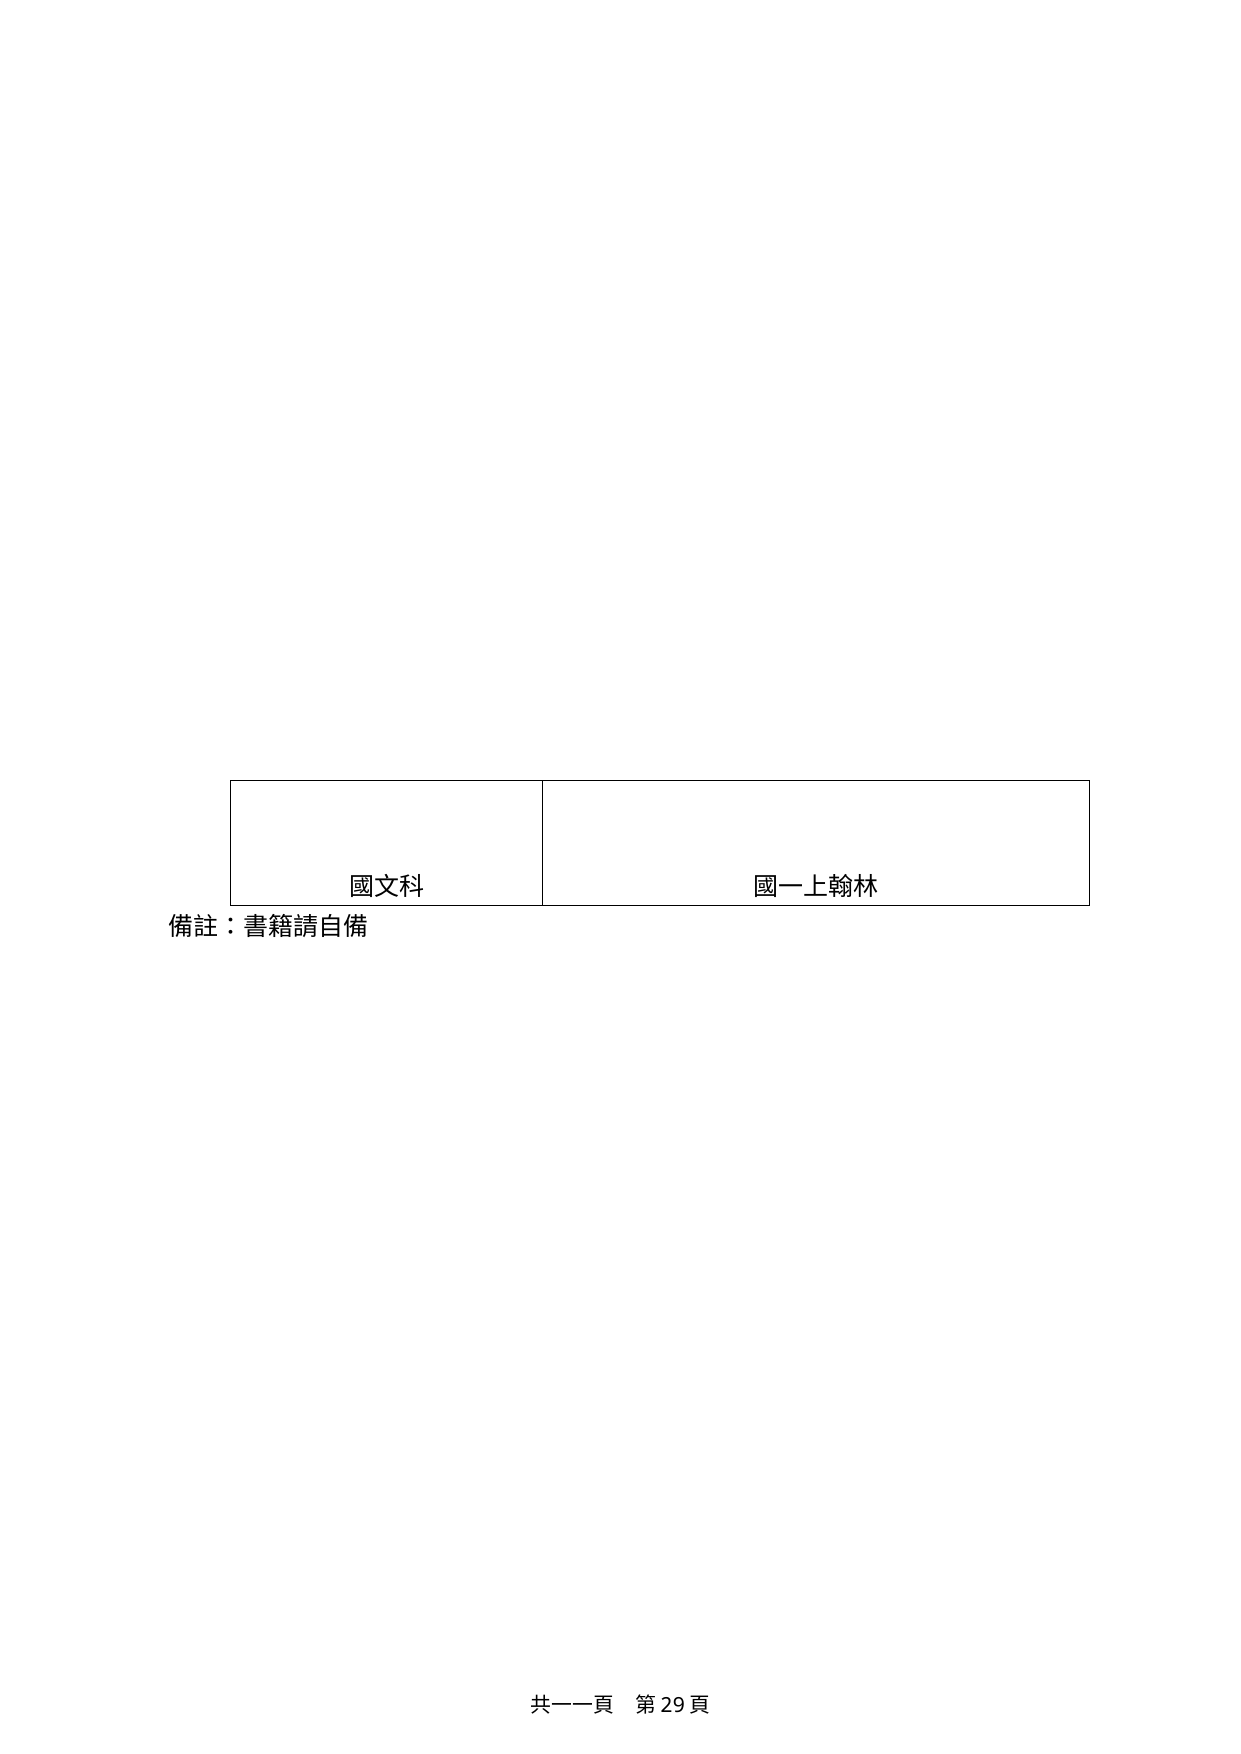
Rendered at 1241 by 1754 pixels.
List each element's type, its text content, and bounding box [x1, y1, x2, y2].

table_cell 國文科 [231, 781, 542, 905]
table_cell 國一上翰林 [543, 781, 1089, 905]
text 備註：書籍請自備 [168, 906, 1122, 942]
